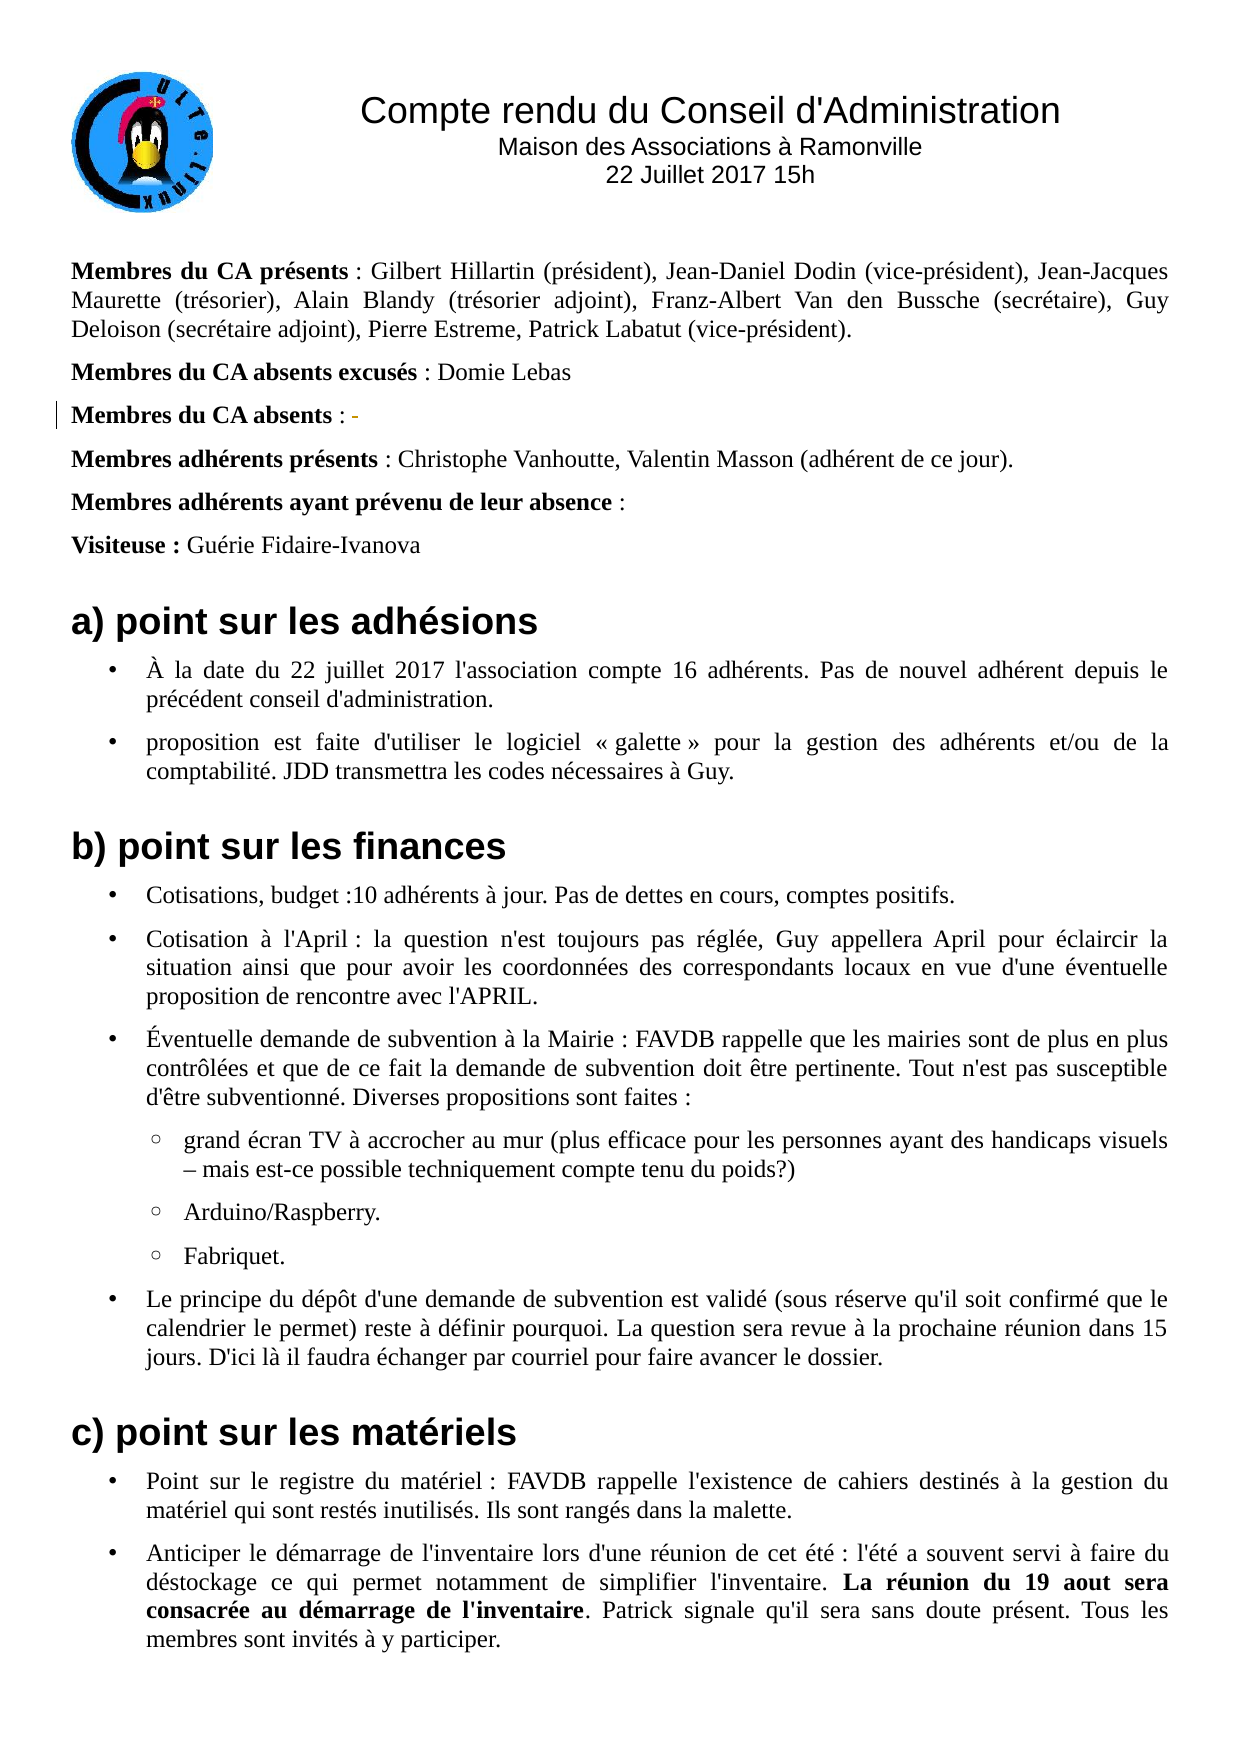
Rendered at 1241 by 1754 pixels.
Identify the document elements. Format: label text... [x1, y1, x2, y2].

picture [70, 70, 213, 213]
list Point sur le registre du matériel : FAVDB rappelle l'existence de cahiers destinés à la gestion du matériel qui sont restés inutilisés. Ils sont rangés dans la malette. [108, 1466, 1169, 1523]
table_header [213, 71, 251, 213]
text Membres du CA présents : Gilbert Hillartin (président), Jean-Daniel Dodin (vice-président), Jean-Jacques Maurette (trésorier), Alain Blandy (trésorier adjoint), Franz-Albert Van den Bussche (secrétaire), Guy Deloison (secrétaire adjoint), Pierre Estreme, Patrick Labatut (vice-président). [71, 256, 1169, 343]
text Visiteuse : Guérie Fidaire-Ivanova [71, 531, 1169, 559]
text Membres adhérents présents : Christophe Vanhoutte, Valentin Masson (adhérent de ce jour). [71, 444, 1169, 473]
subtitle a) point sur les adhésions [71, 599, 1169, 642]
list Le principe du dépôt d'une demande de subvention est validé (sous réserve qu'il soit confirmé que le calendrier le permet) reste à définir pourquoi. La question sera revue à la prochaine réunion dans 15 jours. D'ici là il faudra échanger par courriel pour faire avancer le dossier. [108, 1284, 1169, 1370]
list Arduino/Raspberry. [146, 1197, 1169, 1226]
list À la date du 22 juillet 2017 l'association compte 16 adhérents. Pas de nouvel adhérent depuis le précédent conseil d'administration. [108, 655, 1169, 712]
table_header Compte rendu du Conseil d'Administration Maison des Associations à Ramonville 22 Juillet 2017 15h [251, 71, 1169, 213]
text Membres adhérents ayant prévenu de leur absence : [71, 487, 1169, 516]
list Cotisations, budget :10 adhérents à jour. Pas de dettes en cours, comptes positifs. [108, 880, 1169, 909]
list Cotisation à l'April : la question n'est toujours pas réglée, Guy appellera April pour éclaircir la situation ainsi que pour avoir les coordonnées des correspondants locaux en vue d'une éventuelle proposition de rencontre avec l'APRIL. [108, 924, 1169, 1010]
list proposition est faite d'utiliser le logiciel « galette » pour la gestion des adhérents et/ou de la comptabilité. JDD transmettra les codes nécessaires à Guy. [108, 727, 1169, 784]
subtitle c) point sur les matériels [71, 1410, 1169, 1453]
list Fabriquet. [146, 1241, 1169, 1269]
text Membres du CA absents : [71, 401, 1169, 429]
list Éventuelle demande de subvention à la Mairie : FAVDB rappelle que les mairies sont de plus en plus contrôlées et que de ce fait la demande de subvention doit être pertinente. Tout n'est pas susceptible d'être subventionné. Diverses propositions sont faites : [108, 1024, 1169, 1111]
list Anticiper le démarrage de l'inventaire lors d'une réunion de cet été : l'été a souvent servi à faire du déstockage ce qui permet notamment de simplifier l'inventaire. La réunion du 19 aout sera consacrée au démarrage de l'inventaire. Patrick signale qu'il sera sans doute présent. Tous les membres sont invités à y participer. [108, 1538, 1169, 1653]
text Membres du CA absents excusés : Domie Lebas [71, 357, 1169, 386]
subtitle b) point sur les finances [71, 824, 1169, 868]
list grand écran TV à accrocher au mur (plus efficace pour les personnes ayant des handicaps visuels – mais est-ce possible techniquement compte tenu du poids?) [146, 1125, 1169, 1183]
